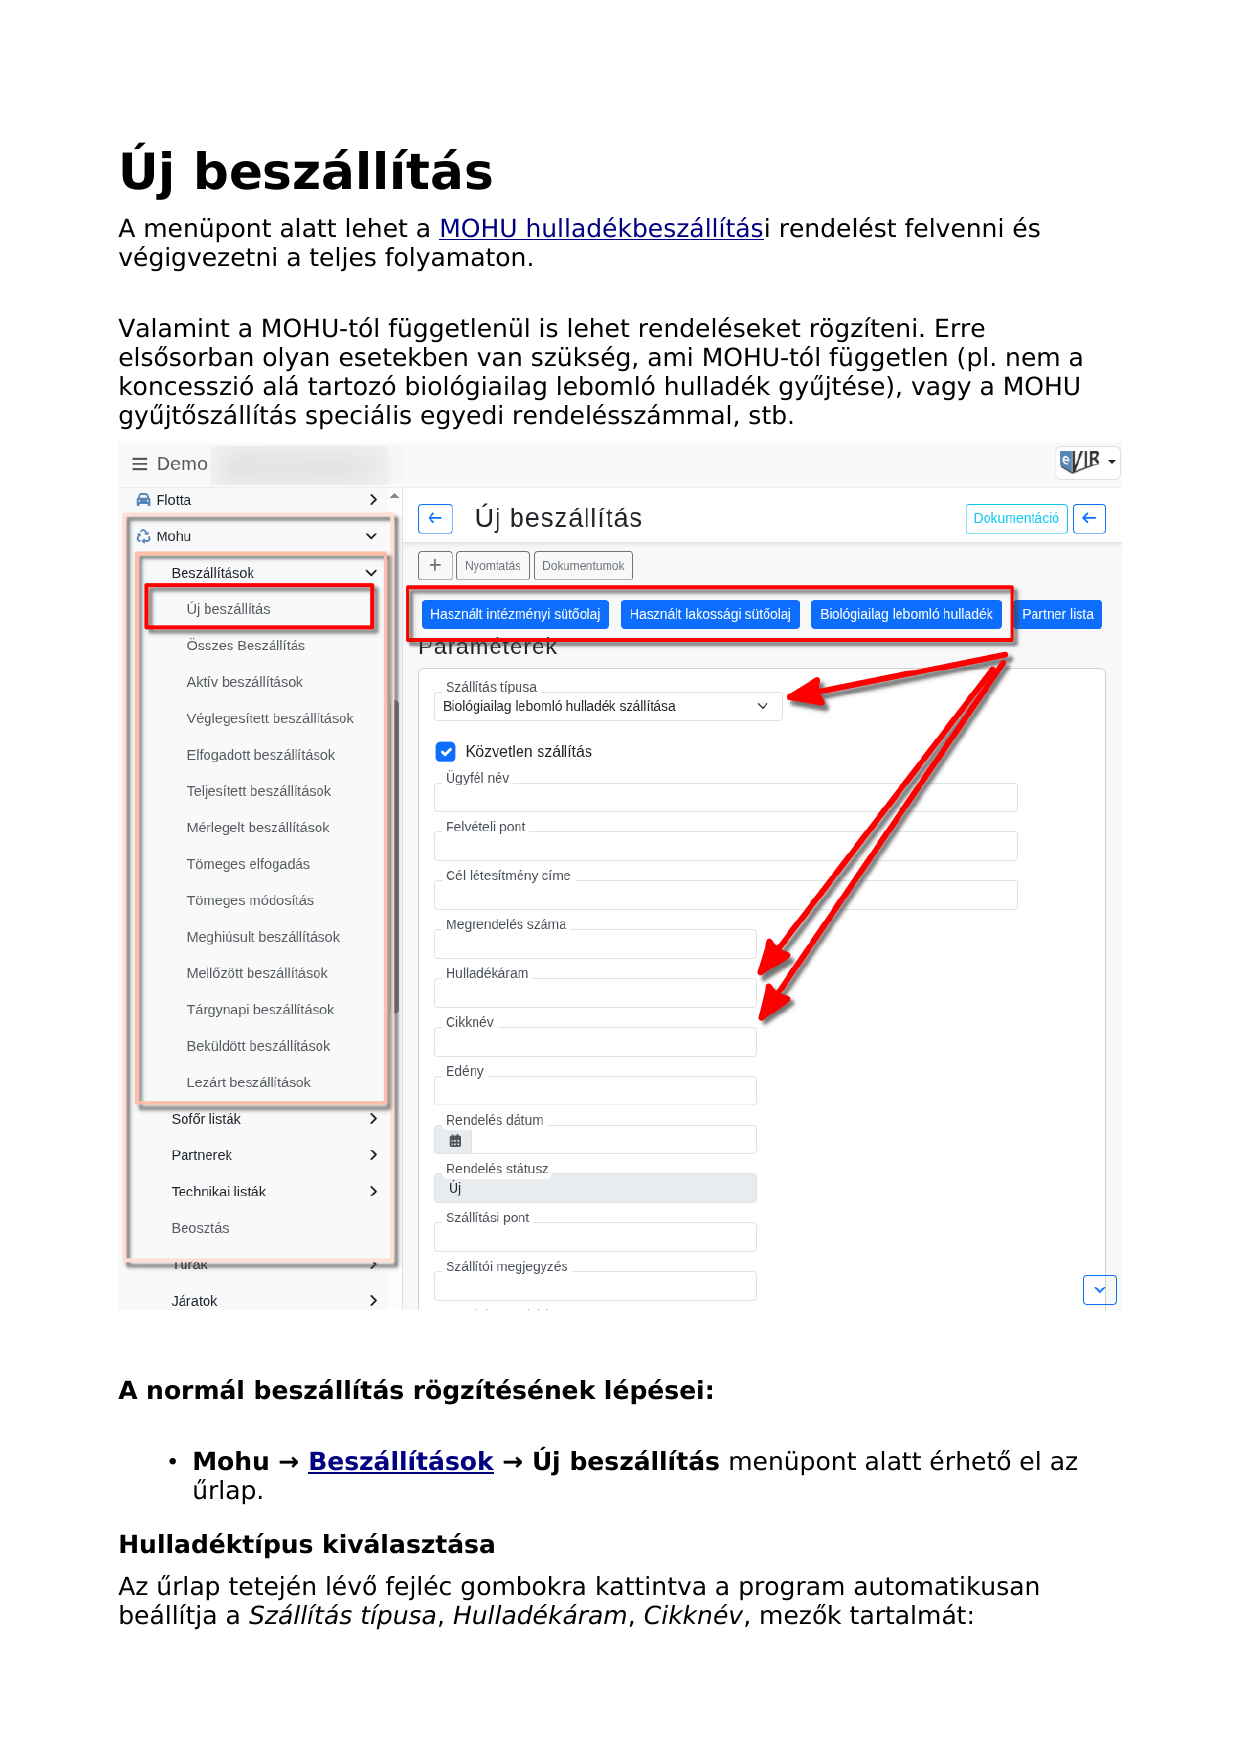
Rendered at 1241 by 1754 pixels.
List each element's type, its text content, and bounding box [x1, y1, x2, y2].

subtitle Hulladéktípus kiválasztása [118, 1530, 1122, 1559]
text Az űrlap tetején lévő fejléc gombokra kattintva a program automatikusan beállítja a Szállítás típusa, Hulladékáram, Cikknév, mezők tartalmát: [118, 1572, 1122, 1630]
text A menüpont alatt lehet a MOHU hulladékbeszállítási rendelést felvenni és végigvezetni a teljes folyamaton. [118, 214, 1122, 301]
text Valamint a MOHU-tól függetlenül is lehet rendeléseket rögzíteni. Erre elsősorban olyan esetekben van szükség, ami MOHU-tól független (pl. nem a koncesszió alá tartozó biológiailag lebomló hulladék gyűjtése), vagy a MOHU gyűjtőszállítás speciális egyedi rendelésszámmal, stb. [118, 314, 1122, 431]
subtitle A normál beszállítás rögzítésének lépései: [118, 1376, 1122, 1405]
picture [118, 443, 1123, 1310]
subtitle Új beszállítás [118, 143, 1122, 201]
list Mohu → Beszállítások → Új beszállítás menüpont alatt érhető el az űrlap. [177, 1447, 1122, 1505]
